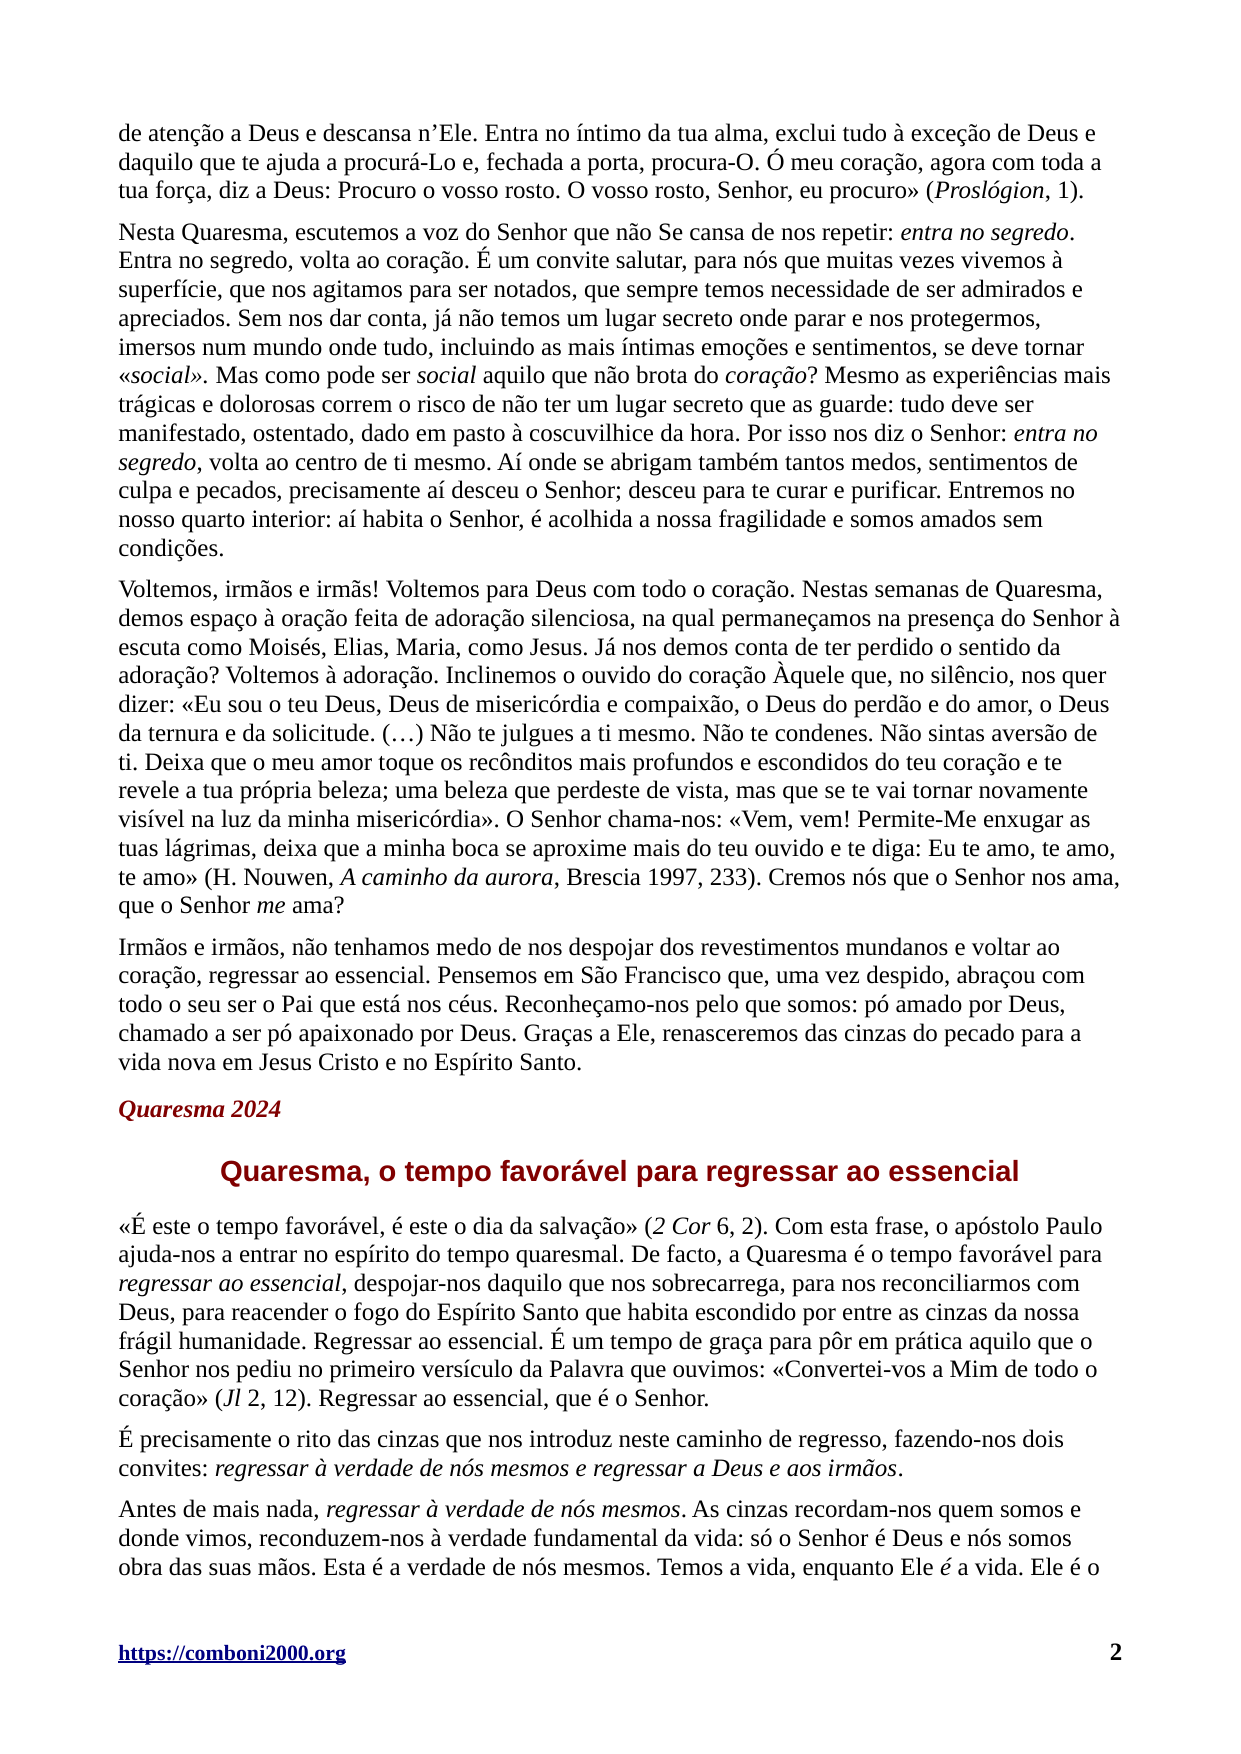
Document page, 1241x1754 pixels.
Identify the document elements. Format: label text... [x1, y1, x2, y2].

text Quaresma 2024 [118, 1094, 1122, 1123]
text «É este o tempo favorável, é este o dia da salvação» (2 Cor 6, 2). Com esta frase, o apóstolo Paulo ajuda-nos a entrar no espírito do tempo quaresmal. De facto, a Quaresma é o tempo favorável para regressar ao essencial, despojar-nos daquilo que nos sobrecarrega, para nos reconciliarmos com Deus, para reacender o fogo do Espírito Santo que habita escondido por entre as cinzas da nossa frágil humanidade. Regressar ao essencial. É um tempo de graça para pôr em prática aquilo que o Senhor nos pediu no primeiro versículo da Palavra que ouvimos: «Convertei-vos a Mim de todo o coração» (Jl 2, 12). Regressar ao essencial, que é o Senhor. [118, 1211, 1122, 1412]
text Irmãos e irmãos, não tenhamos medo de nos despojar dos revestimentos mundanos e voltar ao coração, regressar ao essencial. Pensemos em São Francisco que, uma vez despido, abraçou com todo o seu ser o Pai que está nos céus. Reconheçamo-nos pelo que somos: pó amado por Deus, chamado a ser pó apaixonado por Deus. Graças a Ele, renasceremos das cinzas do pecado para a vida nova em Jesus Cristo e no Espírito Santo. [118, 932, 1122, 1076]
text Antes de mais nada, regressar à verdade de nós mesmos. As cinzas recordam-nos quem somos e donde vimos, reconduzem-nos à verdade fundamental da vida: só o Senhor é Deus e nós somos obra das suas mãos. Esta é a verdade de nós mesmos. Temos a vida, enquanto Ele é a vida. Ele é o [118, 1494, 1122, 1581]
text Voltemos, irmãos e irmãs! Voltemos para Deus com todo o coração. Nestas semanas de Quaresma, demos espaço à oração feita de adoração silenciosa, na qual permaneçamos na presença do Senhor à escuta como Moisés, Elias, Maria, como Jesus. Já nos demos conta de ter perdido o sentido da adoração? Voltemos à adoração. Inclinemos o ouvido do coração Àquele que, no silêncio, nos quer dizer: «Eu sou o teu Deus, Deus de misericórdia e compaixão, o Deus do perdão e do amor, o Deus da ternura e da solicitude. (…) Não te julgues a ti mesmo. Não te condenes. Não sintas aversão de ti. Deixa que o meu amor toque os recônditos mais profundos e escondidos do teu coração e te revele a tua própria beleza; uma beleza que perdeste de vista, mas que se te vai tornar novamente visível na luz da minha misericórdia». O Senhor chama-nos: «Vem, vem! Permite-Me enxugar as tuas lágrimas, deixa que a minha boca se aproxime mais do teu ouvido e te diga: Eu te amo, te amo, te amo» (H. Nouwen, A caminho da aurora, Brescia 1997, 233). Cremos nós que o Senhor nos ama, que o Senhor me ama? [118, 574, 1122, 919]
text É precisamente o rito das cinzas que nos introduz neste caminho de regresso, fazendo-nos dois convites: regressar à verdade de nós mesmos e regressar a Deus e aos irmãos. [118, 1424, 1122, 1482]
subtitle Quaresma, o tempo favorável para regressar ao essencial [118, 1153, 1122, 1187]
text Nesta Quaresma, escutemos a voz do Senhor que não Se cansa de nos repetir: entra no segredo. Entra no segredo, volta ao coração. É um convite salutar, para nós que muitas vezes vivemos à superfície, que nos agitamos para ser notados, que sempre temos necessidade de ser admirados e apreciados. Sem nos dar conta, já não temos um lugar secreto onde parar e nos protegermos, imersos num mundo onde tudo, incluindo as mais íntimas emoções e sentimentos, se deve tornar «social». Mas como pode ser social aquilo que não brota do coração? Mesmo as experiências mais trágicas e dolorosas correm o risco de não ter um lugar secreto que as guarde: tudo deve ser manifestado, ostentado, dado em pasto à coscuvilhice da hora. Por isso nos diz o Senhor: entra no segredo, volta ao centro de ti mesmo. Aí onde se abrigam também tantos medos, sentimentos de culpa e pecados, precisamente aí desceu o Senhor; desceu para te curar e purificar. Entremos no nosso quarto interior: aí habita o Senhor, é acolhida a nossa fragilidade e somos amados sem condições. [118, 217, 1122, 562]
text de atenção a Deus e descansa n’Ele. Entra no íntimo da tua alma, exclui tudo à exceção de Deus e daquilo que te ajuda a procurá-Lo e, fechada a porta, procura-O. Ó meu coração, agora com toda a tua força, diz a Deus: Procuro o vosso rosto. O vosso rosto, Senhor, eu procuro» (Proslógion, 1). [118, 118, 1122, 204]
